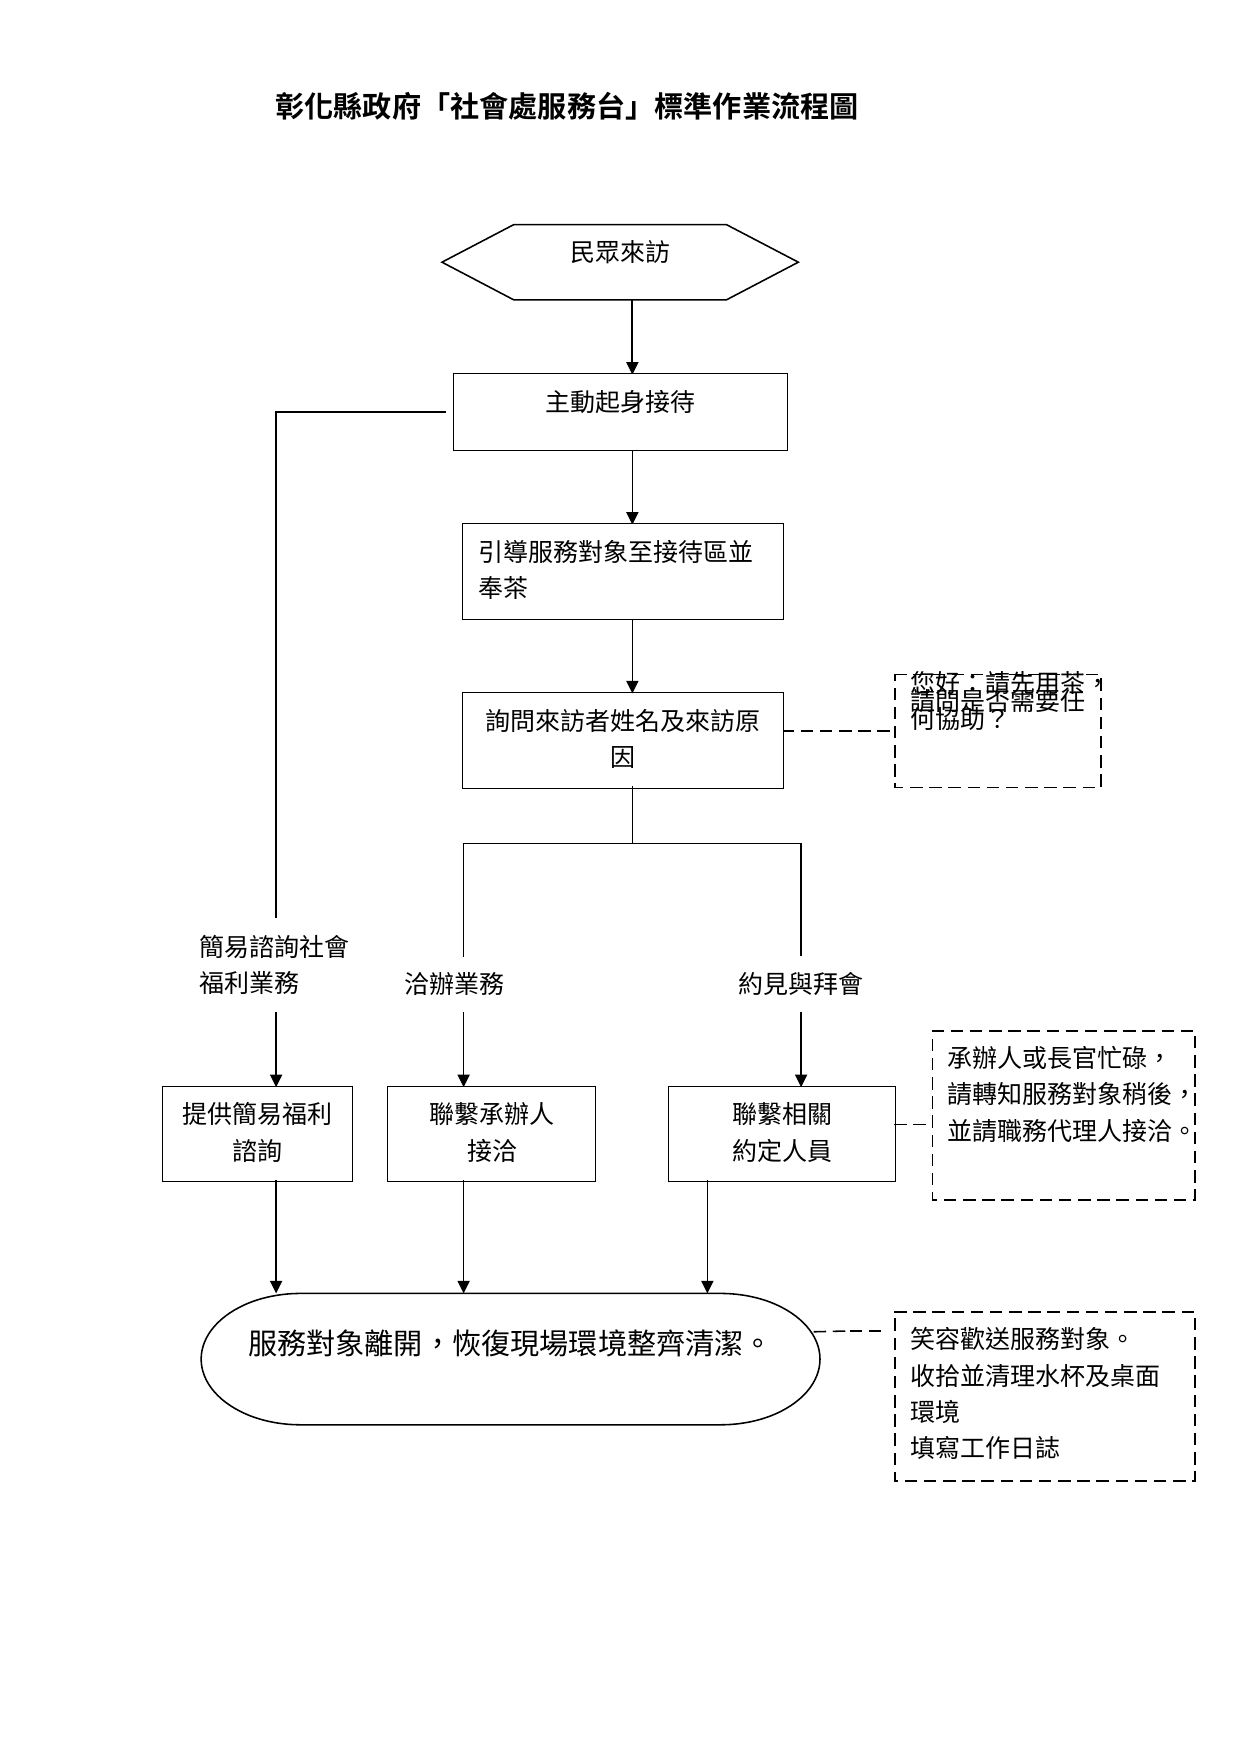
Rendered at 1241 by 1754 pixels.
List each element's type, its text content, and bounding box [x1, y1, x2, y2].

text 提供簡易福利諮詢 [179, 1095, 336, 1167]
text 聯繫承辦人 [404, 1095, 580, 1131]
text 約見與拜會 [705, 965, 897, 1001]
text 引導服務對象至接待區並奉茶 [479, 532, 767, 605]
text 主動起身接待 [469, 382, 771, 418]
text 接洽 [404, 1131, 580, 1167]
text 約定人員 [685, 1131, 880, 1167]
text 洽辦業務 [370, 965, 541, 1001]
text 彰化縣政府「社會處服務台」標準作業流程圖 [180, 84, 953, 126]
text 簡易諮詢社會福利業務 [199, 927, 353, 1000]
text 詢問來訪者姓名及來訪原因 [479, 701, 767, 773]
text 聯繫相關 [685, 1095, 880, 1131]
